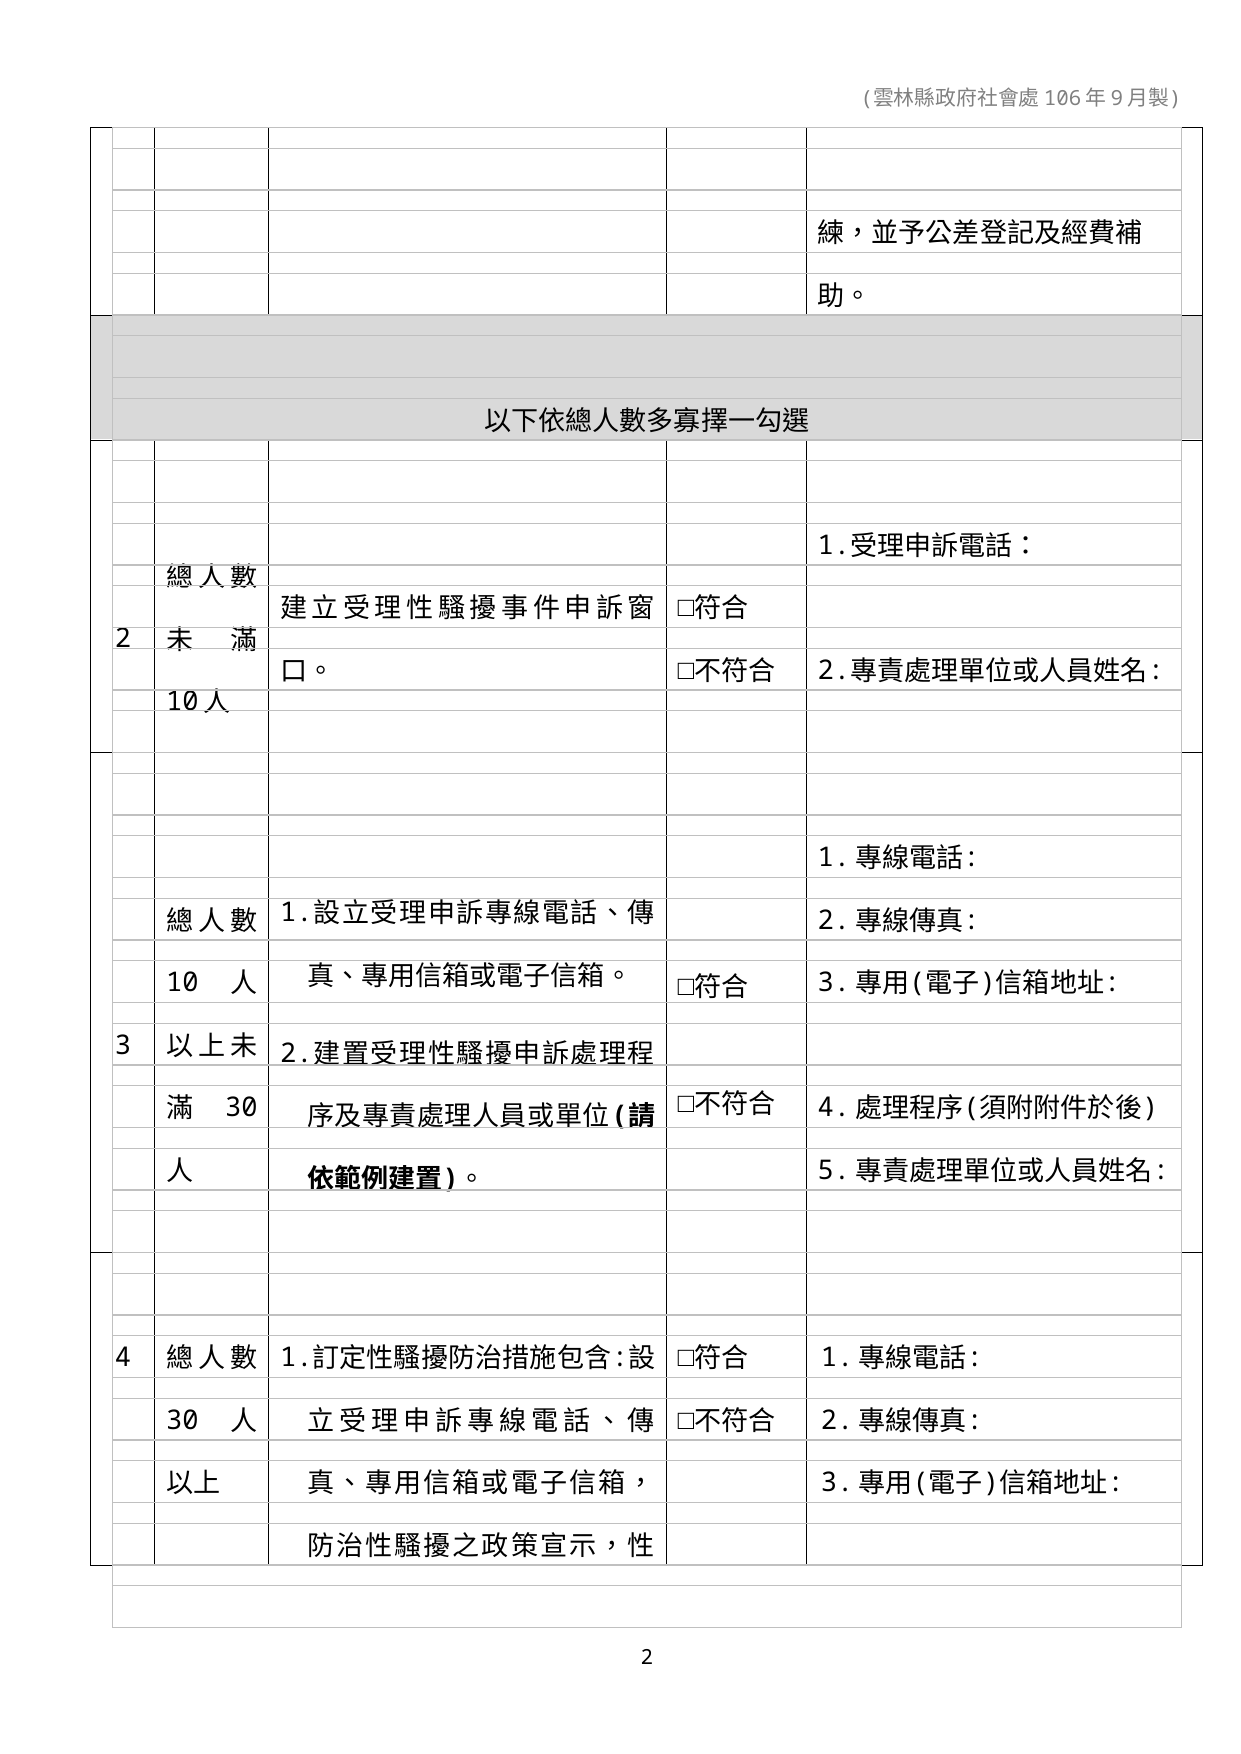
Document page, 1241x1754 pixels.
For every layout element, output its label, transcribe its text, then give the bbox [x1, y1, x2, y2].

table_cell 人 [155, 1149, 268, 1189]
table_cell [667, 149, 806, 189]
table_cell 真、專用信箱或電子信箱。 [269, 961, 666, 1002]
table_cell [667, 816, 806, 835]
table_cell [667, 753, 806, 773]
table_cell 專線電話: 專線傳真: 專用(電子)信箱地址: 處理程序(須附附件於後) 專責處理單位或人員姓名: [807, 1066, 1181, 1085]
table_cell [91, 316, 112, 439]
table_cell 專線電話: 專線傳真: 專用(電子)信箱地址: 處理程序(須附附件於後) 專責處理單位或人員姓名: [807, 1149, 1181, 1189]
table_cell 專線電話: 專線傳真: 專用(電子)信箱地址: 處理程序(須附附件於後) 專責處理單位或人員姓名: [807, 1211, 1181, 1252]
table_cell 專線電話: 專線傳真: 專用(電子)信箱地址: 處理程序(須附附件於後) 專責處理單位或人員姓名: 公開揭示： □揭示照片後附 □網站揭示，網址: [807, 1399, 1181, 1439]
table_cell □不符合 [667, 1399, 806, 1439]
table_cell [667, 899, 806, 939]
table_cell [155, 878, 268, 898]
table_cell [269, 1191, 666, 1210]
table_cell [155, 1378, 268, 1398]
table_cell [113, 1441, 154, 1460]
table_cell [667, 711, 806, 752]
table_cell [113, 1503, 154, 1523]
table_cell □符合 [667, 586, 806, 627]
table_cell □符合 [667, 961, 806, 1002]
table_cell 滿30 [155, 1086, 268, 1127]
table_cell [269, 1441, 666, 1460]
table_cell [113, 128, 154, 148]
table_cell [91, 128, 112, 314]
table_cell [113, 1191, 154, 1210]
table_cell 總人數未滿10人 [155, 711, 268, 752]
table_cell [269, 1274, 666, 1314]
table_cell [155, 1316, 268, 1335]
table_cell [155, 149, 268, 189]
table_cell [667, 1461, 806, 1502]
table_cell [667, 1211, 806, 1252]
table_cell [269, 191, 666, 210]
table_cell [807, 711, 1181, 752]
table_cell [269, 461, 666, 502]
table_cell [269, 128, 666, 148]
table_cell [113, 503, 154, 523]
table_cell [269, 253, 666, 273]
table_cell [269, 1128, 666, 1148]
table_cell [155, 774, 268, 814]
table_cell [807, 503, 1181, 523]
table_cell [269, 1066, 666, 1085]
table_cell [667, 878, 806, 898]
table_cell [113, 274, 154, 314]
table_cell [1182, 316, 1202, 439]
table_cell [269, 753, 666, 773]
table_cell 總人數未滿10人 [155, 566, 210, 585]
table_cell [667, 1274, 806, 1314]
table_cell 專線電話: 專線傳真: 專用(電子)信箱地址: 處理程序(須附附件於後) 專責處理單位或人員姓名: [807, 836, 1181, 877]
table_cell 專線電話: 專線傳真: 專用(電子)信箱地址: 處理程序(須附附件於後) 專責處理單位或人員姓名: [807, 816, 1181, 835]
table_cell [155, 1128, 268, 1148]
table_cell [113, 753, 154, 773]
table_cell [91, 441, 112, 752]
table_cell [807, 128, 1181, 148]
table_cell [1182, 128, 1202, 314]
table_cell 總人數未滿10人 [193, 691, 215, 710]
table_cell [807, 441, 1181, 460]
table_cell [113, 1461, 154, 1502]
table_cell 30人 [155, 1399, 268, 1439]
table_cell 2.建置受理性騷擾申訴處理程 [269, 1024, 666, 1064]
table_cell [667, 774, 806, 814]
table_cell 總人數未滿10人 [155, 461, 268, 502]
table_cell 1.訂定性騷擾防治措施包含:設 [269, 1336, 666, 1377]
table_cell [269, 441, 666, 460]
table_cell [113, 774, 154, 814]
table_cell [667, 461, 806, 502]
table_cell 專線電話: 專線傳真: 專用(電子)信箱地址: 處理程序(須附附件於後) 專責處理單位或人員姓名: [807, 1003, 1181, 1023]
table_cell [155, 211, 268, 252]
table_cell 專線電話: 專線傳真: 專用(電子)信箱地址: 處理程序(須附附件於後) 專責處理單位或人員姓名: [807, 899, 1181, 939]
table_cell [113, 378, 1181, 398]
table_cell [113, 461, 154, 502]
table_cell [807, 253, 1181, 273]
table_cell [155, 1066, 268, 1085]
table_cell [155, 836, 268, 877]
table_cell [113, 836, 154, 877]
table_cell 專線電話: 專線傳真: 專用(電子)信箱地址: 處理程序(須附附件於後) 專責處理單位或人員姓名: 公開揭示： □揭示照片後附 □網站揭示，網址: [807, 1503, 1181, 1523]
table_cell [269, 628, 666, 648]
table_cell [269, 1003, 666, 1023]
table_cell 總人數未滿10人 [155, 649, 268, 689]
table_cell 建立受理性騷擾事件申訴窗 [269, 586, 666, 627]
table_cell 總人數未滿10人 [176, 691, 187, 710]
table_cell [155, 253, 268, 273]
table_cell [155, 1003, 268, 1023]
table_cell [667, 524, 806, 564]
table_cell [269, 566, 666, 585]
table_cell 專線電話: 專線傳真: 專用(電子)信箱地址: 處理程序(須附附件於後) 專責處理單位或人員姓名: [807, 941, 1181, 960]
table_cell [807, 691, 1181, 710]
table_cell 專線電話: 專線傳真: 專用(電子)信箱地址: 處理程序(須附附件於後) 專責處理單位或人員姓名: 公開揭示： □揭示照片後附 □網站揭示，網址: [807, 1524, 1181, 1564]
table_cell [113, 1378, 154, 1398]
table_cell [113, 566, 154, 585]
table_cell 2.專責處理單位或人員姓名: [807, 649, 1181, 689]
table_cell [113, 878, 154, 898]
table_cell [807, 586, 1181, 627]
table_cell 總人數未滿10人 [249, 566, 268, 585]
table_cell 專線電話: 專線傳真: 專用(電子)信箱地址: 處理程序(須附附件於後) 專責處理單位或人員姓名: 公開揭示： □揭示照片後附 □網站揭示，網址: [807, 1336, 1181, 1377]
table_cell 1.設立受理申訴專線電話、傳 [269, 899, 666, 939]
table_cell [113, 1128, 154, 1148]
table_cell 專線電話: 專線傳真: 專用(電子)信箱地址: 處理程序(須附附件於後) 專責處理單位或人員姓名: 公開揭示： □揭示照片後附 □網站揭示，網址: [807, 1253, 1181, 1273]
table_cell [269, 941, 666, 960]
table_cell [155, 128, 268, 148]
table_cell [807, 461, 1181, 502]
table_cell 真、專用信箱或電子信箱， [269, 1461, 666, 1502]
table_cell 以上 [155, 1461, 268, 1502]
table_cell 防治性騷擾之政策宣示，性 [269, 1524, 666, 1564]
table_cell [113, 316, 1181, 335]
table_cell 專線電話: 專線傳真: 專用(電子)信箱地址: 處理程序(須附附件於後) 專責處理單位或人員姓名: [807, 1191, 1181, 1210]
table_cell 總人數 [155, 1336, 268, 1377]
table_cell 專線電話: 專線傳真: 專用(電子)信箱地址: 處理程序(須附附件於後) 專責處理單位或人員姓名: 公開揭示： □揭示照片後附 □網站揭示，網址: [807, 1316, 1181, 1335]
table_cell [807, 628, 1181, 648]
table_cell [667, 1003, 806, 1023]
table_cell [155, 941, 268, 960]
table_cell 專線電話: 專線傳真: 專用(電子)信箱地址: 處理程序(須附附件於後) 專責處理單位或人員姓名: [807, 961, 1181, 1002]
table_cell [155, 1191, 268, 1210]
table_cell [667, 836, 806, 877]
table_cell [113, 1316, 154, 1335]
table_cell [113, 1211, 154, 1252]
table_cell 總人數未滿10人 [155, 441, 268, 460]
table_cell [155, 1253, 268, 1273]
table_cell 專線電話: 專線傳真: 專用(電子)信箱地址: 處理程序(須附附件於後) 專責處理單位或人員姓名: [807, 1128, 1181, 1148]
table_cell [113, 1086, 154, 1127]
table_cell [155, 1524, 268, 1564]
table_cell 2 [113, 628, 154, 648]
table_cell [113, 191, 154, 210]
table_cell 總人數未滿10人 [155, 503, 268, 523]
table_cell [269, 524, 666, 564]
table_cell [807, 566, 1181, 585]
table_cell [667, 253, 806, 273]
table_cell 助。 [807, 274, 1181, 314]
table_cell [113, 253, 154, 273]
table_cell [155, 753, 268, 773]
table_cell [113, 211, 154, 252]
table_cell □符合 [667, 1336, 806, 1377]
table_cell [667, 211, 806, 252]
table_cell [113, 1253, 154, 1273]
table_cell 1.受理申訴電話： [807, 524, 1181, 564]
table_cell [113, 816, 154, 835]
table_cell [667, 1316, 806, 1335]
table_cell 專線電話: 專線傳真: 專用(電子)信箱地址: 處理程序(須附附件於後) 專責處理單位或人員姓名: [807, 1024, 1181, 1064]
table_cell 總人數 [155, 899, 268, 939]
table_cell 專線電話: 專線傳真: 專用(電子)信箱地址: 處理程序(須附附件於後) 專責處理單位或人員姓名: [807, 753, 1181, 773]
table_cell 專線電話: 專線傳真: 專用(電子)信箱地址: 處理程序(須附附件於後) 專責處理單位或人員姓名: [807, 1086, 1181, 1127]
table_cell [113, 649, 154, 689]
table_cell 10人 [155, 961, 268, 1002]
table_cell 序及專責處理人員或單位(請 [269, 1086, 666, 1127]
table_cell [667, 941, 806, 960]
table_cell □不符合 [667, 1086, 806, 1127]
table_cell [667, 1253, 806, 1273]
table_cell [91, 1253, 112, 1564]
table_cell [667, 128, 806, 148]
table_cell [269, 1211, 666, 1252]
table_cell [113, 336, 1181, 377]
table_cell [113, 961, 154, 1002]
table_cell [667, 566, 806, 585]
table_cell [113, 1066, 154, 1085]
table_cell 以下依總人數多寡擇一勾選 [113, 399, 1181, 439]
table_cell 總人數未滿10人 [212, 566, 238, 585]
table_cell [113, 1524, 154, 1564]
table_cell [113, 1149, 154, 1189]
table_cell [667, 1191, 806, 1210]
table_cell [269, 878, 666, 898]
table_cell [269, 149, 666, 189]
table_cell [91, 753, 112, 1252]
table_cell [269, 1253, 666, 1273]
table_cell [667, 1128, 806, 1148]
table_cell [667, 691, 806, 710]
table_cell 總人數未滿10人 [181, 628, 246, 648]
table_cell 總人數未滿10人 [155, 628, 178, 648]
table_cell 立受理申訴專線電話、傳 [269, 1399, 666, 1439]
table_cell [269, 1378, 666, 1398]
table_cell [667, 628, 806, 648]
table_cell [113, 149, 154, 189]
table_cell 專線電話: 專線傳真: 專用(電子)信箱地址: 處理程序(須附附件於後) 專責處理單位或人員姓名: 公開揭示： □揭示照片後附 □網站揭示，網址: [1182, 1253, 1202, 1564]
table_cell 專線電話: 專線傳真: 專用(電子)信箱地址: 處理程序(須附附件於後) 專責處理單位或人員姓名: 公開揭示： □揭示照片後附 □網站揭示，網址: [807, 1274, 1181, 1314]
table_cell 練，並予公差登記及經費補 [807, 211, 1181, 252]
table_cell [667, 191, 806, 210]
table_cell [155, 1211, 268, 1252]
table_cell 總人數未滿10人 [247, 628, 268, 648]
table_cell [667, 503, 806, 523]
table_cell [155, 274, 268, 314]
table_cell 專線電話: 專線傳真: 專用(電子)信箱地址: 處理程序(須附附件於後) 專責處理單位或人員姓名: [807, 878, 1181, 898]
table_cell [113, 711, 154, 752]
table_cell 專線電話: 專線傳真: 專用(電子)信箱地址: 處理程序(須附附件於後) 專責處理單位或人員姓名: 公開揭示： □揭示照片後附 □網站揭示，網址: [807, 1378, 1181, 1398]
table_cell 口。 [269, 649, 666, 689]
table_cell 依範例建置)。 [269, 1149, 666, 1189]
table_cell 總人數未滿10人 [155, 586, 268, 627]
table_cell [807, 191, 1181, 210]
table_cell [807, 149, 1181, 189]
table_cell [269, 836, 666, 877]
table_cell 專線電話: 專線傳真: 專用(電子)信箱地址: 處理程序(須附附件於後) 專責處理單位或人員姓名: [807, 774, 1181, 814]
table_cell [113, 1003, 154, 1023]
table_cell □不符合 [667, 649, 806, 689]
table_cell [113, 441, 154, 460]
table_cell 總人數未滿10人 [155, 691, 174, 710]
table_cell [667, 1441, 806, 1460]
table_cell [113, 941, 154, 960]
table_cell [155, 191, 268, 210]
table_cell [155, 1441, 268, 1460]
table_cell 專線電話: 專線傳真: 專用(電子)信箱地址: 處理程序(須附附件於後) 專責處理單位或人員姓名: 公開揭示： □揭示照片後附 □網站揭示，網址: [807, 1441, 1181, 1460]
table_cell [113, 586, 154, 627]
table_cell 總人數未滿10人 [217, 691, 268, 710]
table_cell [667, 1503, 806, 1523]
table_cell [269, 211, 666, 252]
table_cell [155, 816, 268, 835]
table_cell [667, 1066, 806, 1085]
table_cell [269, 711, 666, 752]
table_cell [155, 1274, 268, 1314]
table_cell [113, 524, 154, 564]
table_cell [113, 691, 154, 710]
table_cell 專線電話: 專線傳真: 專用(電子)信箱地址: 處理程序(須附附件於後) 專責處理單位或人員姓名: 公開揭示： □揭示照片後附 □網站揭示，網址: [807, 1461, 1181, 1502]
table_cell [1182, 441, 1202, 752]
table_cell 總人數未滿10人 [155, 524, 268, 564]
table_cell [269, 774, 666, 814]
table_cell [667, 1149, 806, 1189]
table_cell 專線電話: 專線傳真: 專用(電子)信箱地址: 處理程序(須附附件於後) 專責處理單位或人員姓名: [1182, 753, 1202, 1252]
table_cell [269, 691, 666, 710]
table_cell [269, 503, 666, 523]
table_cell [269, 816, 666, 835]
table_cell 以上未 [155, 1024, 268, 1064]
table_cell 3 [113, 1024, 154, 1064]
table_cell [113, 899, 154, 939]
table_cell [667, 1378, 806, 1398]
table_cell [269, 1316, 666, 1335]
table_cell [155, 1503, 268, 1523]
table_cell [667, 274, 806, 314]
table_cell [113, 1399, 154, 1439]
table_cell [667, 441, 806, 460]
table_cell [667, 1524, 806, 1564]
table_cell [269, 274, 666, 314]
table_cell 4 [113, 1336, 154, 1377]
table_cell [269, 1503, 666, 1523]
table_cell [113, 1274, 154, 1314]
table_cell [667, 1024, 806, 1064]
